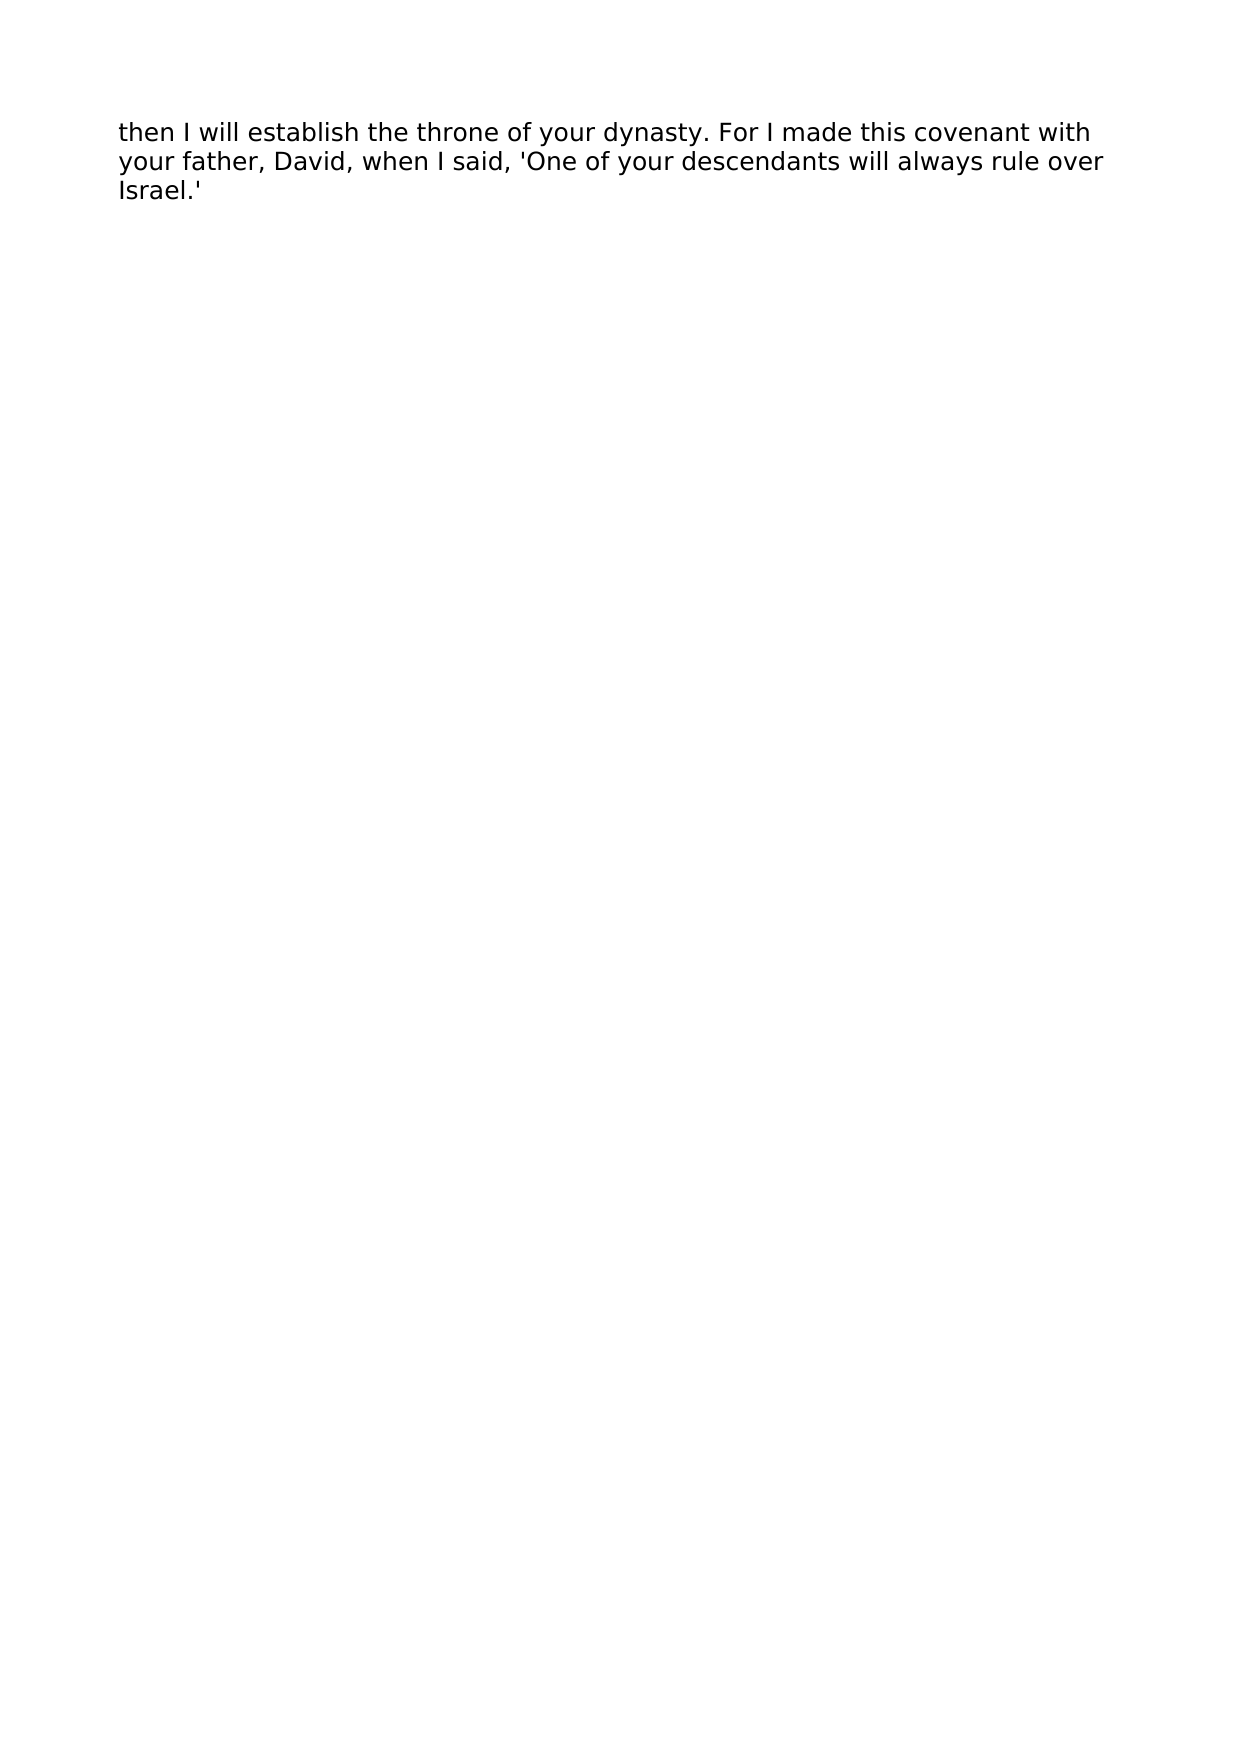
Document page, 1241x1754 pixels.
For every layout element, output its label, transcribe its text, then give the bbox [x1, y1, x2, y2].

text then I will establish the throne of your dynasty. For I made this covenant with your father, David, when I said, 'One of your descendants will always rule over Israel.' [118, 118, 1122, 206]
